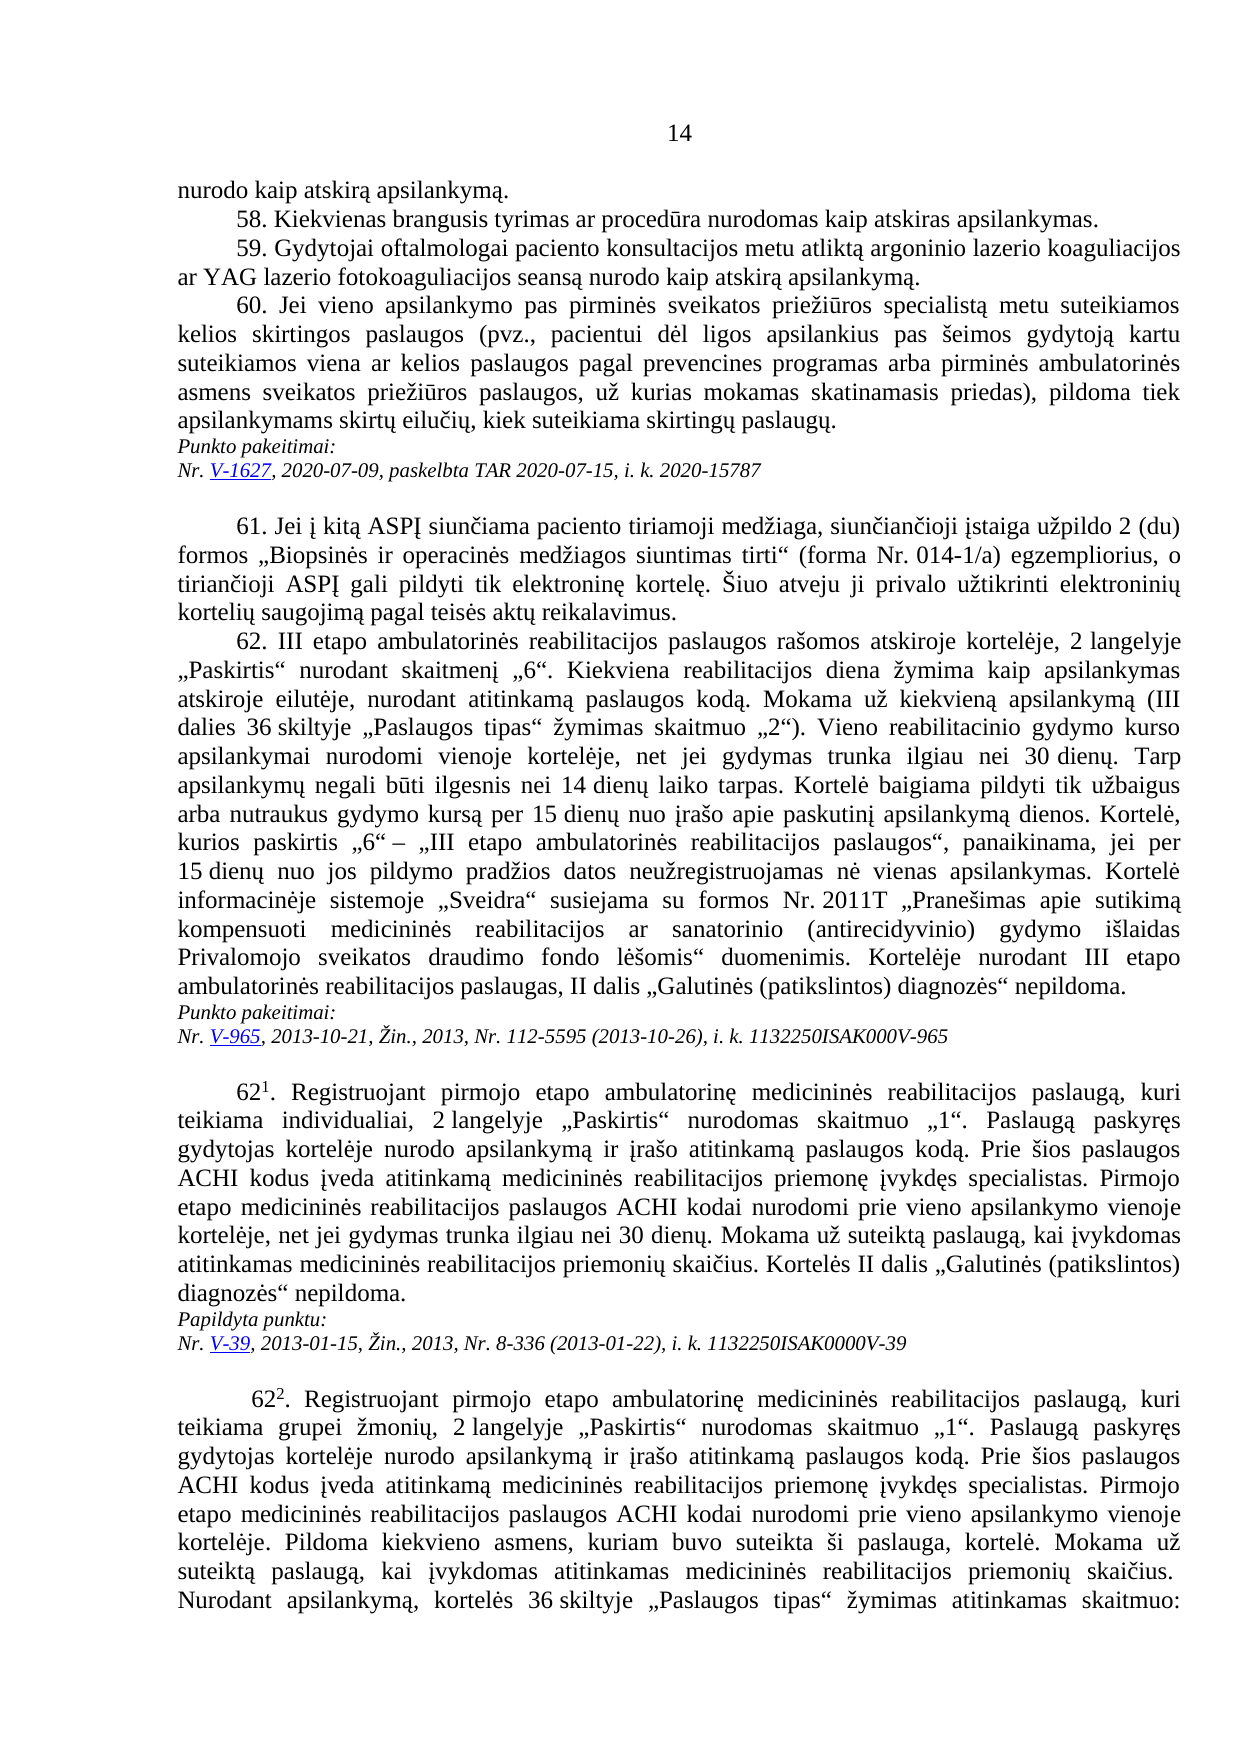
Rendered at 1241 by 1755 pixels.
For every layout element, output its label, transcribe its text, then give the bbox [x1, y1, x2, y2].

text 60. Jei vieno apsilankymo pas pirminės sveikatos priežiūros specialistą metu suteikiamos kelios skirtingos paslaugos (pvz., pacientui dėl ligos apsilankius pas šeimos gydytoją kartu suteikiamos viena ar kelios paslaugos pagal prevencines programas arba pirminės ambulatorinės asmens sveikatos priežiūros paslaugos, už kurias mokamas skatinamasis priedas), pildoma tiek apsilankymams skirtų eilučių, kiek suteikiama skirtingų paslaugų. [177, 291, 1181, 434]
text Nr. V-39, 2013-01-15, Žin., 2013, Nr. 8-336 (2013-01-22), i. k. 1132250ISAK0000V-39 [177, 1331, 1181, 1355]
text Punkto pakeitimai: [177, 434, 1181, 458]
text 58. Kiekvienas brangusis tyrimas ar procedūra nurodomas kaip atskiras apsilankymas. [177, 204, 1181, 233]
text Papildyta punktu: [177, 1307, 1181, 1331]
text Nr. V-965, 2013-10-21, Žin., 2013, Nr. 112-5595 (2013-10-26), i. k. 1132250ISAK000V-965 [177, 1024, 1181, 1048]
text 62. III etapo ambulatorinės reabilitacijos paslaugos rašomos atskiroje kortelėje, 2 langelyje „Paskirtis“ nurodant skaitmenį „6“. Kiekviena reabilitacijos diena žymima kaip apsilankymas atskiroje eilutėje, nurodant atitinkamą paslaugos kodą. Mokama už kiekvieną apsilankymą (III dalies 36 skiltyje „Paslaugos tipas“ žymimas skaitmuo „2“). Vieno reabilitacinio gydymo kurso apsilankymai nurodomi vienoje kortelėje, net jei gydymas trunka ilgiau nei 30 dienų. Tarp apsilankymų negali būti ilgesnis nei 14 dienų laiko tarpas. Kortelė baigiama pildyti tik užbaigus arba nutraukus gydymo kursą per 15 dienų nuo įrašo apie paskutinį apsilankymą dienos. Kortelė, kurios paskirtis „6“ – „III etapo ambulatorinės reabilitacijos paslaugos“, panaikinama, jei per 15 dienų nuo jos pildymo pradžios datos neužregistruojamas nė vienas apsilankymas. Kortelė informacinėje sistemoje „Sveidra“ susiejama su formos Nr. 2011T „Pranešimas apie sutikimą kompensuoti medicininės reabilitacijos ar sanatorinio (antirecidyvinio) gydymo išlaidas Privalomojo sveikatos draudimo fondo lėšomis“ duomenimis. Kortelėje nurodant III etapo ambulatorinės reabilitacijos paslaugas, II dalis „Galutinės (patikslintos) diagnozės“ nepildoma. [177, 626, 1181, 1000]
text 622. Registruojant pirmojo etapo ambulatorinę medicininės reabilitacijos paslaugą, kuri teikiama grupei žmonių, 2 langelyje „Paskirtis“ nurodomas skaitmuo „1“. Paslaugą paskyręs gydytojas kortelėje nurodo apsilankymą ir įrašo atitinkamą paslaugos kodą. Prie šios paslaugos ACHI kodus įveda atitinkamą medicininės reabilitacijos priemonę įvykdęs specialistas. Pirmojo etapo medicininės reabilitacijos paslaugos ACHI kodai nurodomi prie vieno apsilankymo vienoje kortelėje. Pildoma kiekvieno asmens, kuriam buvo suteikta ši paslauga, kortelė. Mokama už suteiktą paslaugą, kai įvykdomas atitinkamas medicininės reabilitacijos priemonių skaičius. Nurodant apsilankymą, kortelės 36 skiltyje „Paslaugos tipas“ žymimas atitinkamas skaitmuo: [177, 1384, 1181, 1614]
text 59. Gydytojai oftalmologai paciento konsultacijos metu atliktą argoninio lazerio koaguliacijos ar YAG lazerio fotokoaguliacijos seansą nurodo kaip atskirą apsilankymą. [177, 233, 1181, 291]
text Punkto pakeitimai: [177, 1000, 1181, 1024]
text 61. Jei į kitą ASPĮ siunčiama paciento tiriamoji medžiaga, siunčiančioji įstaiga užpildo 2 (du) formos „Biopsinės ir operacinės medžiagos siuntimas tirti“ (forma Nr. 014-1/a) egzempliorius, o tiriančioji ASPĮ gali pildyti tik elektroninę kortelę. Šiuo atveju ji privalo užtikrinti elektroninių kortelių saugojimą pagal teisės aktų reikalavimus. [177, 511, 1181, 626]
text nurodo kaip atskirą apsilankymą. [177, 176, 1181, 204]
text Nr. V-1627, 2020-07-09, paskelbta TAR 2020-07-15, i. k. 2020-15787 [177, 458, 1181, 482]
text 621. Registruojant pirmojo etapo ambulatorinę medicininės reabilitacijos paslaugą, kuri teikiama individualiai, 2 langelyje „Paskirtis“ nurodomas skaitmuo „1“. Paslaugą paskyręs gydytojas kortelėje nurodo apsilankymą ir įrašo atitinkamą paslaugos kodą. Prie šios paslaugos ACHI kodus įveda atitinkamą medicininės reabilitacijos priemonę įvykdęs specialistas. Pirmojo etapo medicininės reabilitacijos paslaugos ACHI kodai nurodomi prie vieno apsilankymo vienoje kortelėje, net jei gydymas trunka ilgiau nei 30 dienų. Mokama už suteiktą paslaugą, kai įvykdomas atitinkamas medicininės reabilitacijos priemonių skaičius. Kortelės II dalis „Galutinės (patikslintos) diagnozės“ nepildoma. [177, 1077, 1181, 1307]
